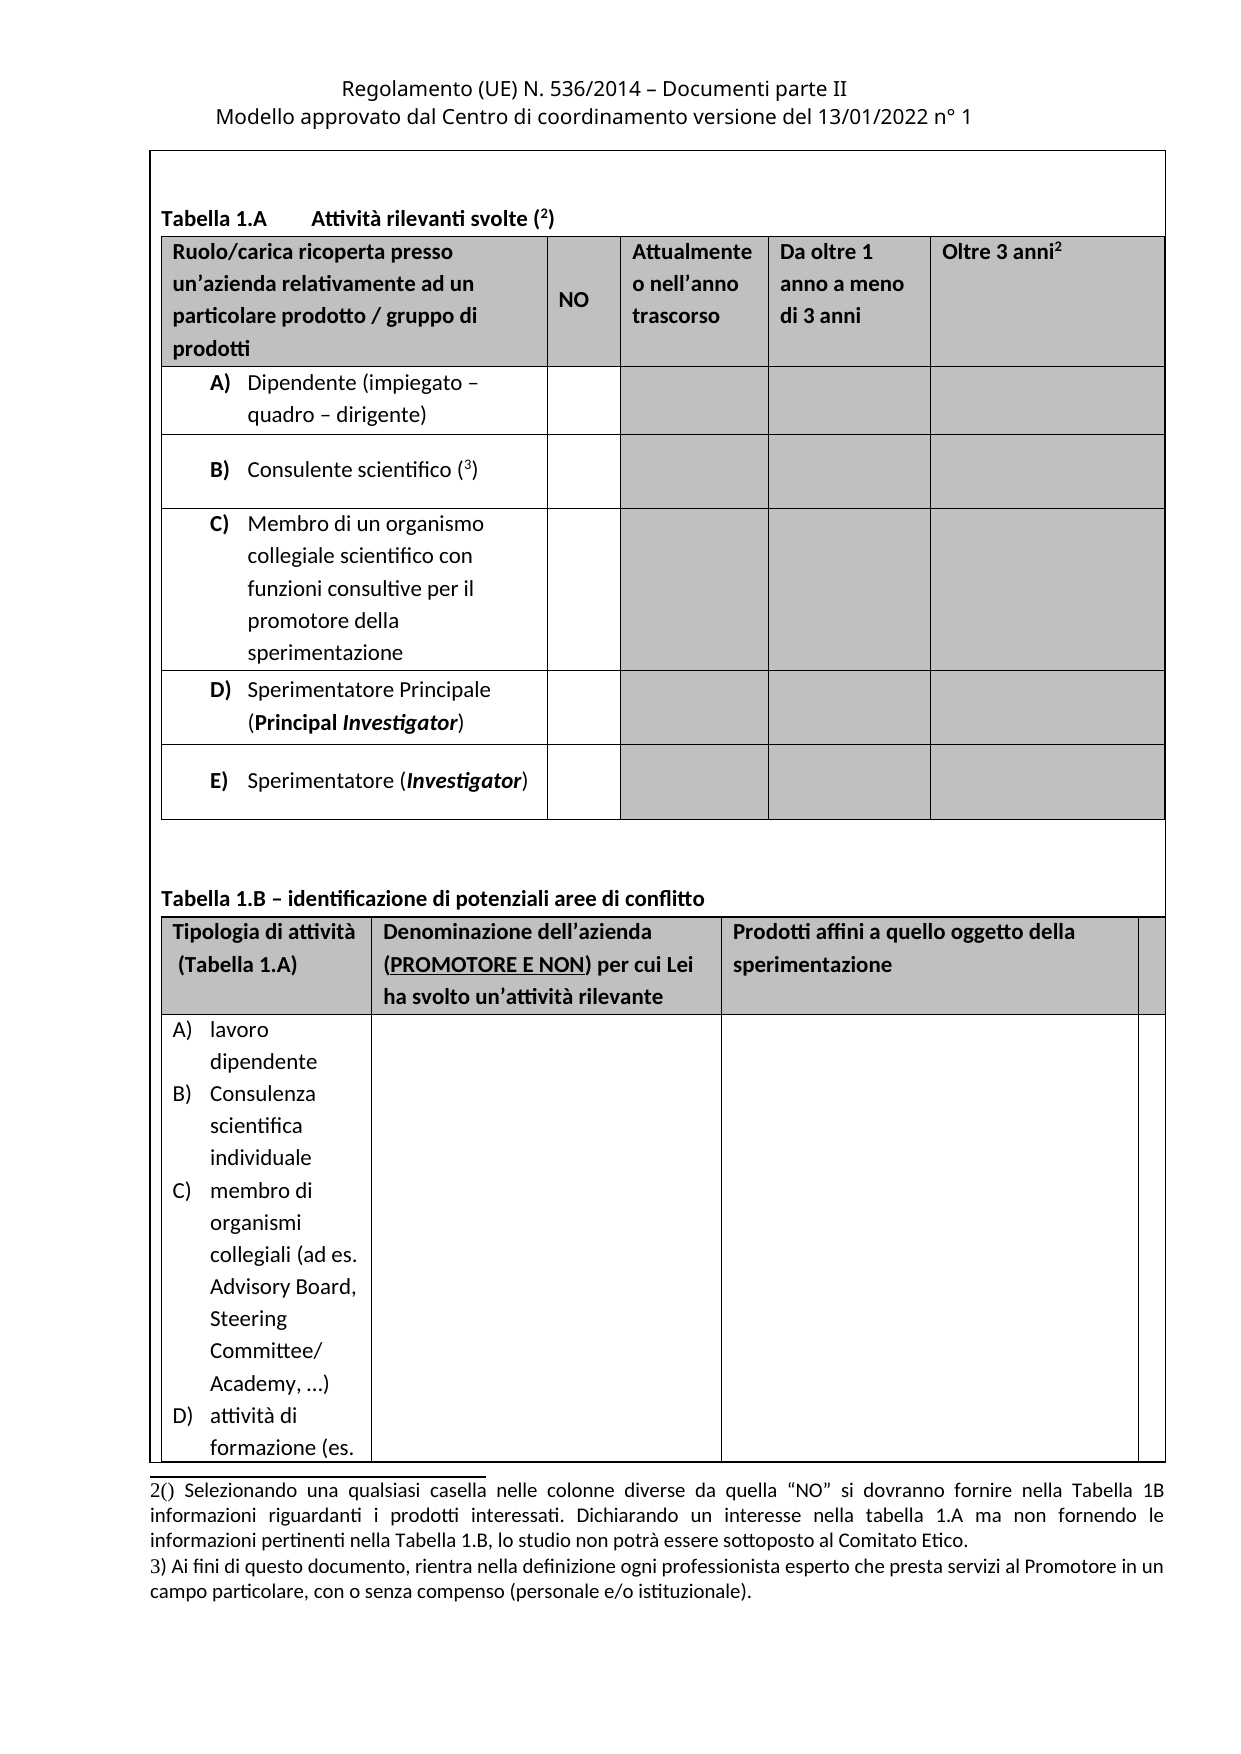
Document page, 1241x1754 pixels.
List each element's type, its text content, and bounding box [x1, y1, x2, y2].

table_cell Sperimentatore (Investigator) [162, 745, 547, 819]
table_header Attualmente o nell’anno trascorso [621, 237, 768, 366]
table_cell [621, 745, 768, 819]
table_header NO [548, 237, 620, 366]
table_cell Sperimentatore Principale (Principal Investigator) [162, 671, 547, 744]
table_cell [931, 745, 1164, 819]
table_cell [548, 745, 620, 819]
table_cell [621, 367, 768, 434]
table_cell lavoro dipendente Consulenza scientifica individuale membro di organismi collegiali (ad es. Advisory Board, Steering Committee/ Academy, …) attività di formazione (es. [162, 1015, 371, 1461]
table_cell [548, 509, 620, 670]
table_cell [548, 671, 620, 744]
table_header Prodotti affini a quello oggetto della sperimentazione [722, 918, 1138, 1014]
table_header [1139, 918, 1165, 1014]
table_cell [769, 367, 930, 434]
table_header Ruolo/carica ricoperta presso un’azienda relativamente ad un particolare prodotto / gruppo di prodotti [162, 237, 547, 366]
table_header Tipologia di attività (Tabella 1.A) [162, 918, 371, 1014]
table_header Tabella 1.A Attività rilevanti svolte () Tabella 1.B – identificazione di potenziali aree di conflitto [151, 151, 1165, 1462]
table_cell [931, 509, 1164, 670]
table_cell [931, 671, 1164, 744]
table_cell [548, 435, 620, 508]
table_cell [769, 745, 930, 819]
table_cell [1139, 1015, 1165, 1461]
table_header Oltre 3 anni2 [931, 237, 1164, 366]
table_cell Consulente scientifico () [162, 435, 547, 508]
table_header Denominazione dell’azienda (PROMOTORE E NON) per cui Lei ha svolto un’attività rilevante [372, 918, 721, 1014]
table_cell [621, 435, 768, 508]
table_cell Membro di un organismo collegiale scientifico con funzioni consultive per il promotore della sperimentazione [162, 509, 547, 670]
table_cell [621, 509, 768, 670]
table_cell [372, 1015, 721, 1461]
table_cell [769, 671, 930, 744]
table_cell [931, 367, 1164, 434]
table_cell [621, 671, 768, 744]
table_cell [769, 509, 930, 670]
table_cell [931, 435, 1164, 508]
table_cell [722, 1015, 1138, 1461]
table_cell Dipendente (impiegato – quadro – dirigente) [162, 367, 547, 434]
table_cell [548, 367, 620, 434]
table_cell [769, 435, 930, 508]
table_header Da oltre 1 anno a meno di 3 anni [769, 237, 930, 366]
